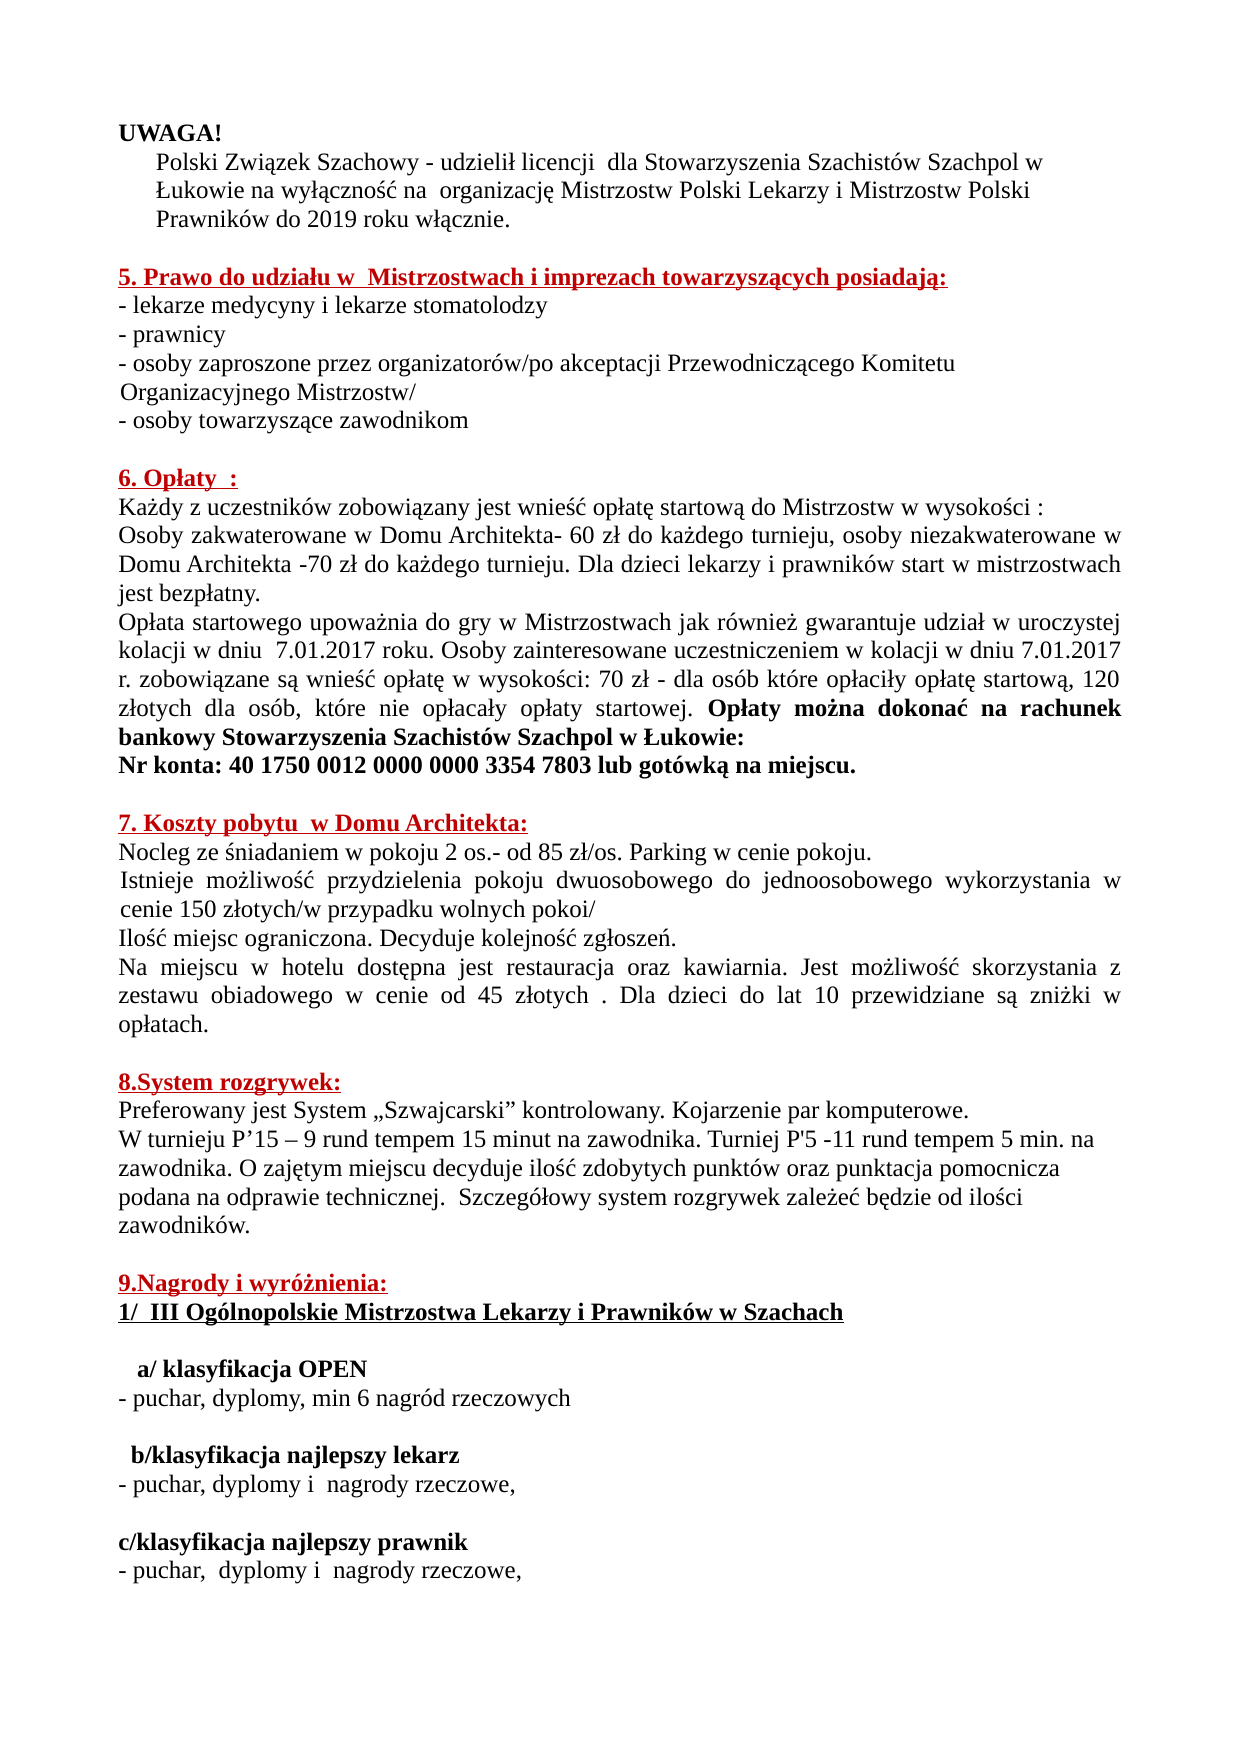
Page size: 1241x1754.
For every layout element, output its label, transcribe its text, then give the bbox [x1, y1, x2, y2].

text b/klasyfikacja najlepszy lekarz [118, 1441, 1122, 1469]
text a/ klasyfikacja OPEN [118, 1354, 1122, 1383]
text 8.System rozgrywek: [118, 1067, 1122, 1096]
text Preferowany jest System „Szwajcarski” kontrolowany. Kojarzenie par komputerowe. [118, 1096, 1122, 1124]
text Każdy z uczestników zobowiązany jest wnieść opłatę startową do Mistrzostw w wysokości : [118, 492, 1122, 521]
text 7. Koszty pobytu w Domu Architekta: [118, 808, 1122, 837]
text Nr konta: 40 1750 0012 0000 0000 3354 7803 lub gotówką na miejscu. [118, 751, 1122, 779]
text Istnieje możliwość przydzielenia pokoju dwuosobowego do jednoosobowego wykorzystania w cenie 150 złotych/w przypadku wolnych pokoi/ [120, 866, 1122, 923]
text - prawnicy [118, 319, 1122, 348]
text - lekarze medycyny i lekarze stomatolodzy [118, 291, 1122, 319]
text Opłata startowego upoważnia do gry w Mistrzostwach jak również gwarantuje udział w uroczystej kolacji w dniu 7.01.2017 roku. Osoby zainteresowane uczestniczeniem w kolacji w dniu 7.01.2017 r. zobowiązane są wnieść opłatę w wysokości: 70 zł - dla osób które opłaciły opłatę startową, 120 złotych dla osób, które nie opłacały opłaty startowej. Opłaty można dokonać na rachunek bankowy Stowarzyszenia Szachistów Szachpol w Łukowie: [118, 607, 1122, 751]
text - puchar, dyplomy i nagrody rzeczowe, [118, 1469, 1122, 1498]
text - osoby zaproszone przez organizatorów/po akceptacji Przewodniczącego Komitetu Organizacyjnego Mistrzostw/ [118, 348, 1122, 406]
text W turnieju P’15 – 9 rund tempem 15 minut na zawodnika. Turniej P'5 -11 rund tempem 5 min. na zawodnika. O zajętym miejscu decyduje ilość zdobytych punktów oraz punktacja pomocnicza podana na odprawie technicznej. Szczegółowy system rozgrywek zależeć będzie od ilości zawodników. [118, 1124, 1122, 1239]
text Nocleg ze śniadaniem w pokoju 2 os.- od 85 zł/os. Parking w cenie pokoju. [118, 837, 1122, 866]
text 5. Prawo do udziału w Mistrzostwach i imprezach towarzyszących posiadają: [118, 262, 1122, 291]
text Polski Związek Szachowy - udzielił licencji dla Stowarzyszenia Szachistów Szachpol w Łukowie na wyłączność na organizację Mistrzostw Polski Lekarzy i Mistrzostw Polski Prawników do 2019 roku włącznie. [118, 147, 1122, 233]
text - osoby towarzyszące zawodnikom [118, 406, 1122, 434]
text Na miejscu w hotelu dostępna jest restauracja oraz kawiarnia. Jest możliwość skorzystania z zestawu obiadowego w cenie od 45 złotych . Dla dzieci do lat 10 przewidziane są zniżki w opłatach. [118, 952, 1122, 1038]
text 9.Nagrody i wyróżnienia: [118, 1268, 1122, 1297]
text 1/ III Ogólnopolskie Mistrzostwa Lekarzy i Prawników w Szachach [118, 1297, 1122, 1326]
text UWAGA! [118, 118, 1122, 147]
text - puchar, dyplomy, min 6 nagród rzeczowych [118, 1383, 1122, 1412]
text 6. Opłaty : [118, 463, 1122, 492]
text - puchar, dyplomy i nagrody rzeczowe, [118, 1556, 1122, 1584]
text Ilość miejsc ograniczona. Decyduje kolejność zgłoszeń. [118, 923, 1122, 952]
text Osoby zakwaterowane w Domu Architekta- 60 zł do każdego turnieju, osoby niezakwaterowane w Domu Architekta -70 zł do każdego turnieju. Dla dzieci lekarzy i prawników start w mistrzostwach jest bezpłatny. [118, 521, 1122, 607]
text c/klasyfikacja najlepszy prawnik [118, 1527, 1122, 1556]
